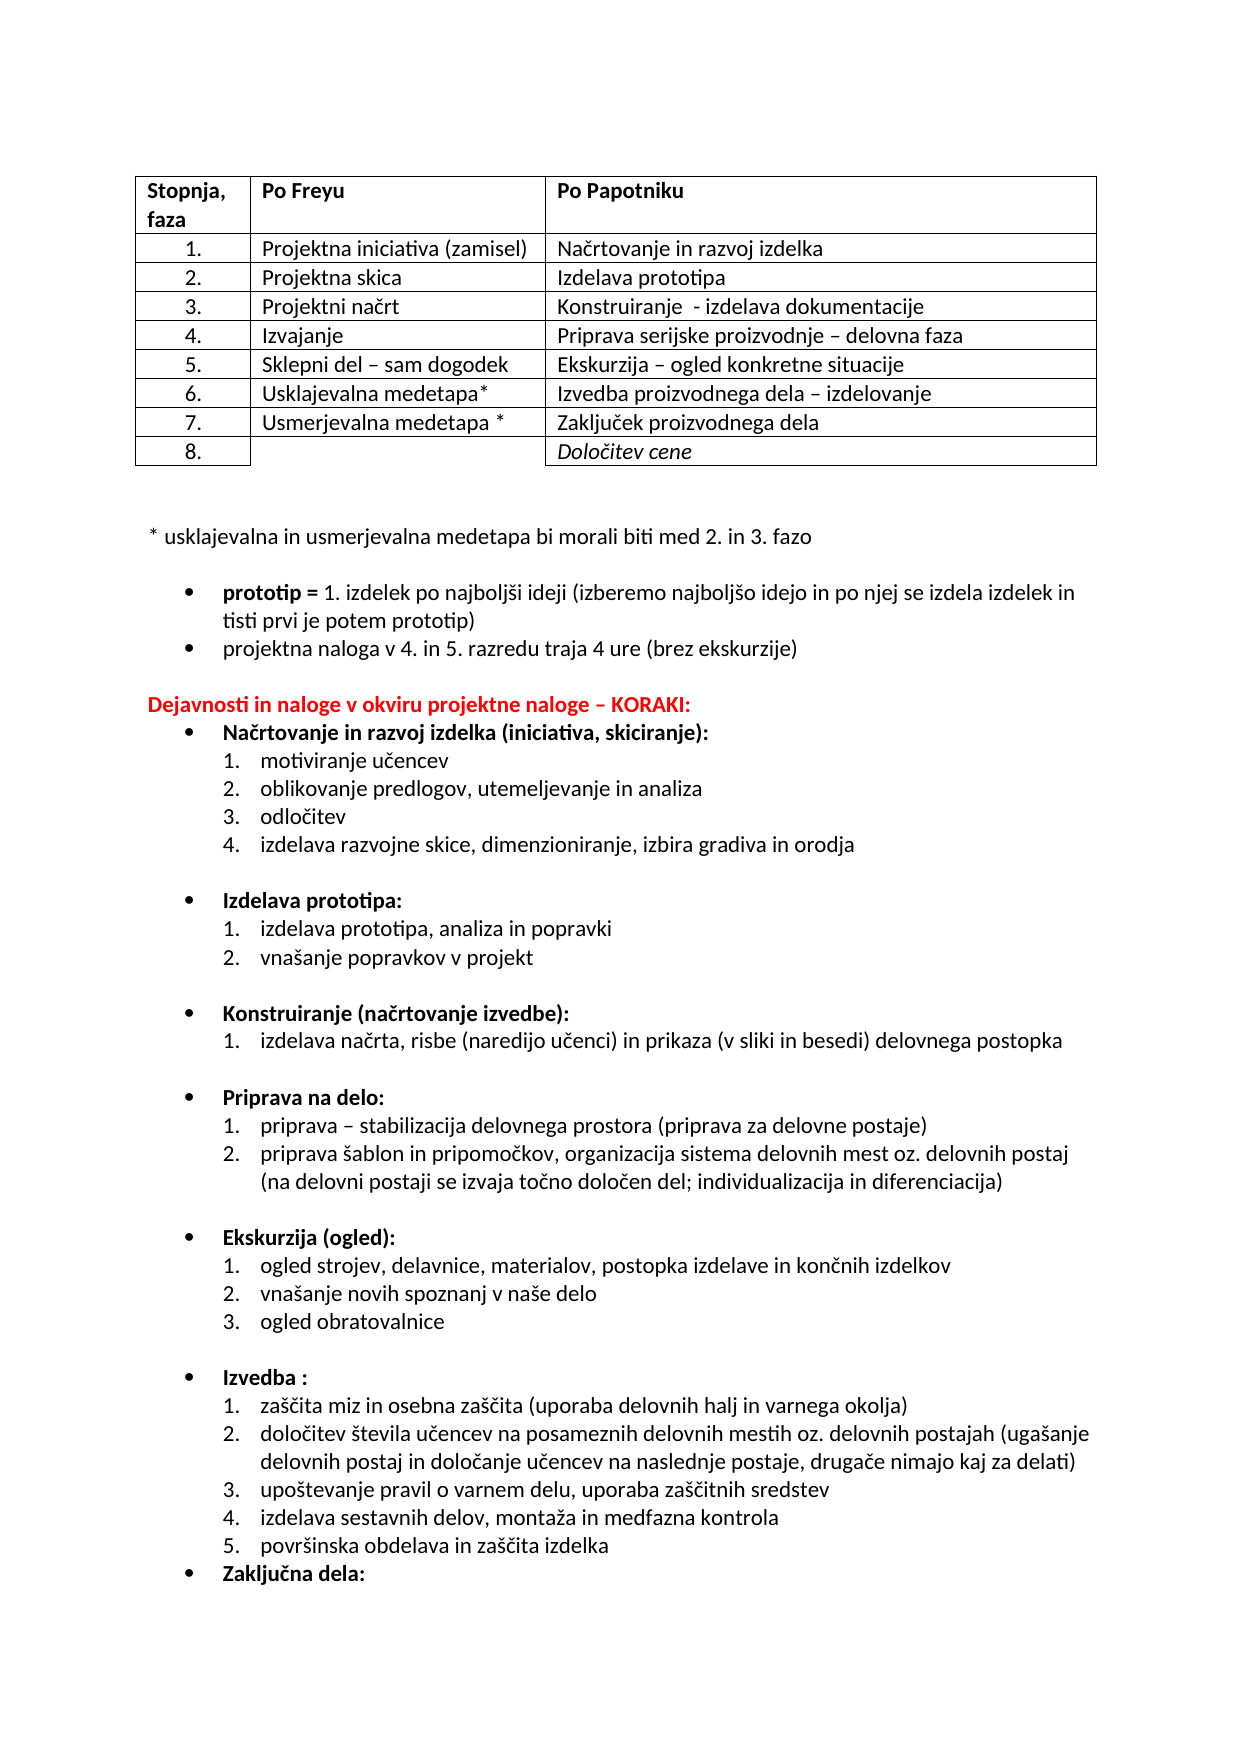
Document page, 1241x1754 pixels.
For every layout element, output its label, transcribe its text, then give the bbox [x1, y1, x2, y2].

table_cell Projektna iniciativa (zamisel) [251, 234, 545, 262]
table_cell Izvajanje [251, 321, 545, 349]
list izdelava načrta, risbe (naredijo učenci) in prikaza (v sliki in besedi) delovnega postopka [223, 1027, 1093, 1055]
table_header Po Freyu [251, 177, 545, 233]
table_cell Ekskurzija – ogled konkretne situacije [546, 350, 1096, 378]
table_cell Usmerjevalna medetapa * [251, 408, 545, 436]
list priprava – stabilizacija delovnega prostora (priprava za delovne postaje) [223, 1111, 1093, 1139]
table_cell Projektni načrt [251, 292, 545, 320]
list Ekskurzija (ogled): [185, 1223, 1093, 1251]
table_header Stopnja, faza [136, 177, 250, 233]
list projektna naloga v 4. in 5. razredu traja 4 ure (brez ekskurzije) [185, 634, 1093, 662]
table_cell [136, 292, 250, 320]
list ogled obratovalnice [223, 1307, 1093, 1335]
list motiviranje učencev [223, 746, 1093, 774]
list izdelava razvojne skice, dimenzioniranje, izbira gradiva in orodja [223, 831, 1093, 858]
table_cell Določitev cene [546, 437, 1096, 465]
table_cell [136, 321, 250, 349]
table_cell [251, 437, 545, 465]
table_cell Usklajevalna medetapa* [251, 379, 545, 407]
table_cell Konstruiranje - izdelava dokumentacije [546, 292, 1096, 320]
list Izvedba : [185, 1363, 1093, 1391]
table_cell [136, 437, 250, 465]
text * usklajevalna in usmerjevalna medetapa bi morali biti med 2. in 3. fazo [148, 522, 1093, 550]
table_cell Zaključek proizvodnega dela [546, 408, 1096, 436]
list vnašanje popravkov v projekt [223, 943, 1093, 971]
table_cell [136, 263, 250, 291]
list določitev števila učencev na posameznih delovnih mestih oz. delovnih postajah (ugašanje delovnih postaj in določanje učencev na naslednje postaje, drugače nimajo kaj za delati) [223, 1419, 1093, 1475]
list upoštevanje pravil o varnem delu, uporaba zaščitnih sredstev [223, 1475, 1093, 1503]
table_cell Izdelava prototipa [546, 263, 1096, 291]
list oblikovanje predlogov, utemeljevanje in analiza [223, 774, 1093, 802]
list Izdelava prototipa: [185, 887, 1093, 914]
list zaščita miz in osebna zaščita (uporaba delovnih halj in varnega okolja) [223, 1391, 1093, 1419]
table_cell Projektna skica [251, 263, 545, 291]
table_cell Izvedba proizvodnega dela – izdelovanje [546, 379, 1096, 407]
list prototip = 1. izdelek po najboljši ideji (izberemo najboljšo idejo in po njej se izdela izdelek in tisti prvi je potem prototip) [185, 578, 1093, 634]
table_cell Načrtovanje in razvoj izdelka [546, 234, 1096, 262]
list Načrtovanje in razvoj izdelka (iniciativa, skiciranje): [185, 718, 1093, 746]
table_cell [136, 234, 250, 262]
list površinska obdelava in zaščita izdelka [223, 1531, 1093, 1559]
list Zaključna dela: [185, 1559, 1093, 1587]
list priprava šablon in pripomočkov, organizacija sistema delovnih mest oz. delovnih postaj (na delovni postaji se izvaja točno določen del; individualizacija in diferenciacija) [223, 1139, 1093, 1195]
list odločitev [223, 802, 1093, 831]
table_cell Sklepni del – sam dogodek [251, 350, 545, 378]
table_cell Priprava serijske proizvodnje – delovna faza [546, 321, 1096, 349]
list Konstruiranje (načrtovanje izvedbe): [185, 999, 1093, 1027]
list ogled strojev, delavnice, materialov, postopka izdelave in končnih izdelkov [223, 1251, 1093, 1279]
text Dejavnosti in naloge v okviru projektne naloge – KORAKI: [148, 690, 1093, 718]
list vnašanje novih spoznanj v naše delo [223, 1279, 1093, 1307]
table_header Po Papotniku [546, 177, 1096, 233]
table_cell [136, 350, 250, 378]
table_cell [136, 408, 250, 436]
list izdelava prototipa, analiza in popravki [223, 914, 1093, 943]
table_cell [136, 379, 250, 407]
list Priprava na delo: [185, 1083, 1093, 1111]
list izdelava sestavnih delov, montaža in medfazna kontrola [223, 1503, 1093, 1531]
